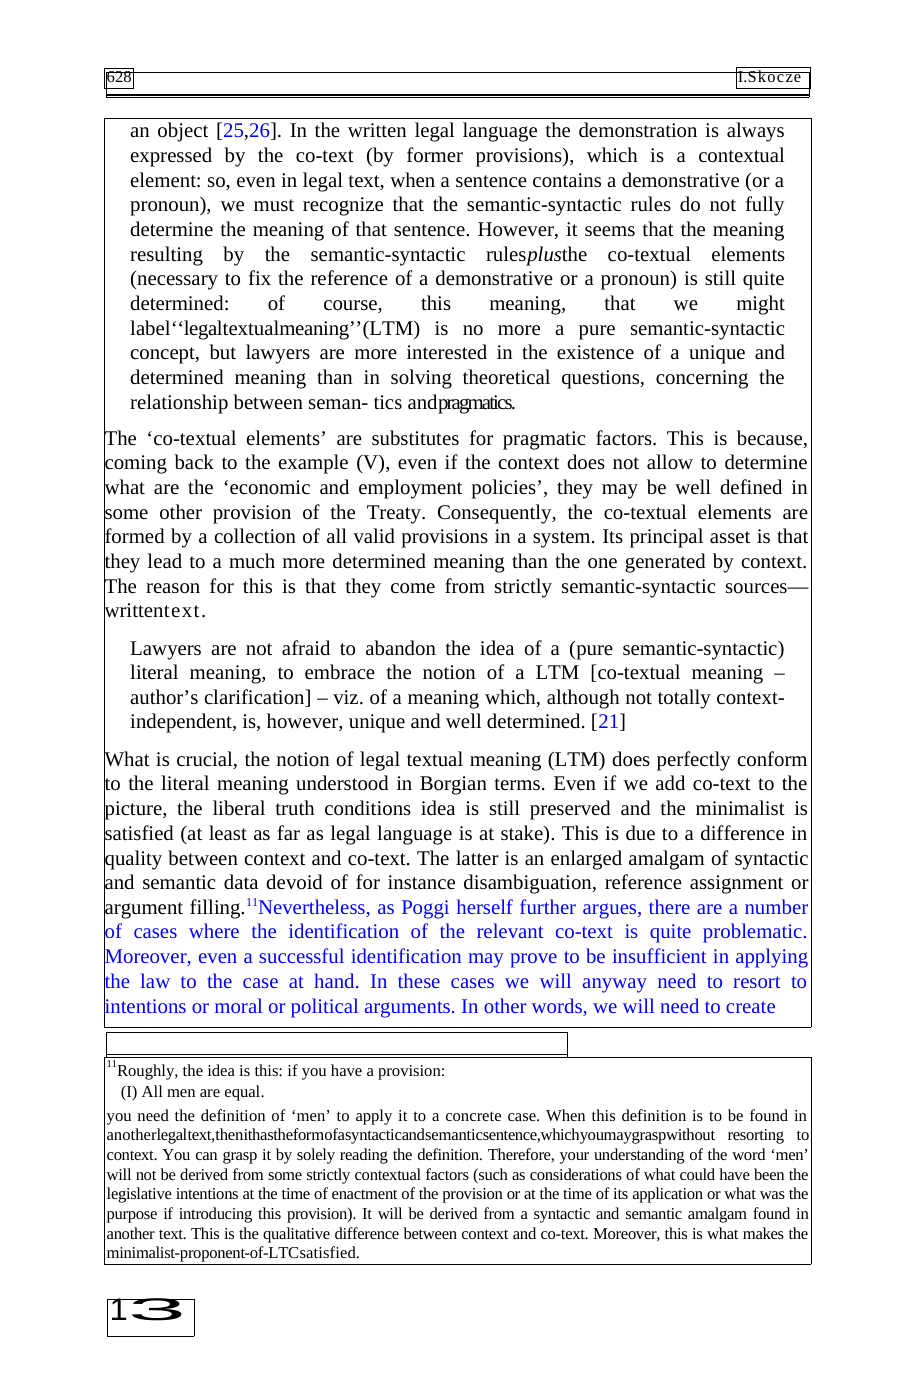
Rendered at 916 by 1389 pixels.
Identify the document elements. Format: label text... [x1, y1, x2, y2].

text 628 [107, 73, 133, 86]
text you need the definition of ‘men’ to apply it to a concrete case. When this definition is to be found in anotherlegaltext,thenithastheformofasyntacticandsemanticsentence,whichyoumaygraspwithout resorting to context. You can grasp it by solely reading the definition. Therefore, your understanding of the word ‘men’ will not be derived from some strictly contextual factors (such as considerations of what could have been the legislative intentions at the time of enactment of the provision or at the time of its application or what was the purpose if introducing this provision). It will be derived from a syntactic and semantic amalgam found in another text. This is the qualitative difference between context and co-text. Moreover, this is what makes the minimalist-proponent-of-LTCsatisfied. [106, 1105, 809, 1262]
text The ‘co-textual elements’ are substitutes for pragmatic factors. This is because, coming back to the example (V), even if the context does not allow to determine what are the ‘economic and employment policies’, they may be well defined in some other provision of the Treaty. Consequently, the co-textual elements are formed by a collection of all valid provisions in a system. Its principal asset is that they lead to a much more determined meaning than the one generated by context. The reason for this is that they come from strictly semantic-syntactic sources— writtentext. [105, 426, 809, 622]
text (I) All men are equal. [121, 1082, 811, 1101]
text What is crucial, the notion of legal textual meaning (LTM) does perfectly conform to the literal meaning understood in Borgian terms. Even if we add co-text to the picture, the liberal truth conditions idea is still preserved and the minimalist is satisfied (at least as far as legal language is at stake). This is due to a difference in quality between context and co-text. The latter is an enlarged amalgam of syntactic and semantic data devoid of for instance disambiguation, reference assignment or argument filling.11Nevertheless, as Poggi herself further argues, there are a number of cases where the identification of the relevant co-text is quite problematic. Moreover, even a successful identification may prove to be insufficient in applying the law to the case at hand. In these cases we will anyway need to resort to intentions or moral or political arguments. In other words, we will need to create [105, 747, 809, 1018]
text Lawyers are not afraid to abandon the idea of a (pure semantic-syntactic) literal meaning, to embrace the notion of a LTM [co-textual meaning – author’s clarification] – viz. of a meaning which, although not totally context- independent, is, however, unique and well determined. [21] [130, 635, 786, 733]
text I.Skoczen´ [738, 73, 809, 88]
text I.Skoczen´ [738, 68, 810, 72]
text 13 [109, 1300, 194, 1326]
text an object [25,26]. In the written legal language the demonstration is always expressed by the co-text (by former provisions), which is a contextual element: so, even in legal text, when a sentence contains a demonstrative (or a pronoun), we must recognize that the semantic-syntactic rules do not fully determine the meaning of that sentence. However, it seems that the meaning resulting by the semantic-syntactic rulesplusthe co-textual elements (necessary to fix the reference of a demonstrative or a pronoun) is still quite determined: of course, this meaning, that we might label‘‘legaltextualmeaning’’(LTM) is no more a pure semantic-syntactic concept, but lawyers are more interested in the existence of a unique and determined meaning than in solving theoretical questions, concerning the relationship between seman- tics andpragmatics. [130, 119, 786, 414]
text 11Roughly, the idea is this: if you have a provision: [106, 1058, 811, 1080]
